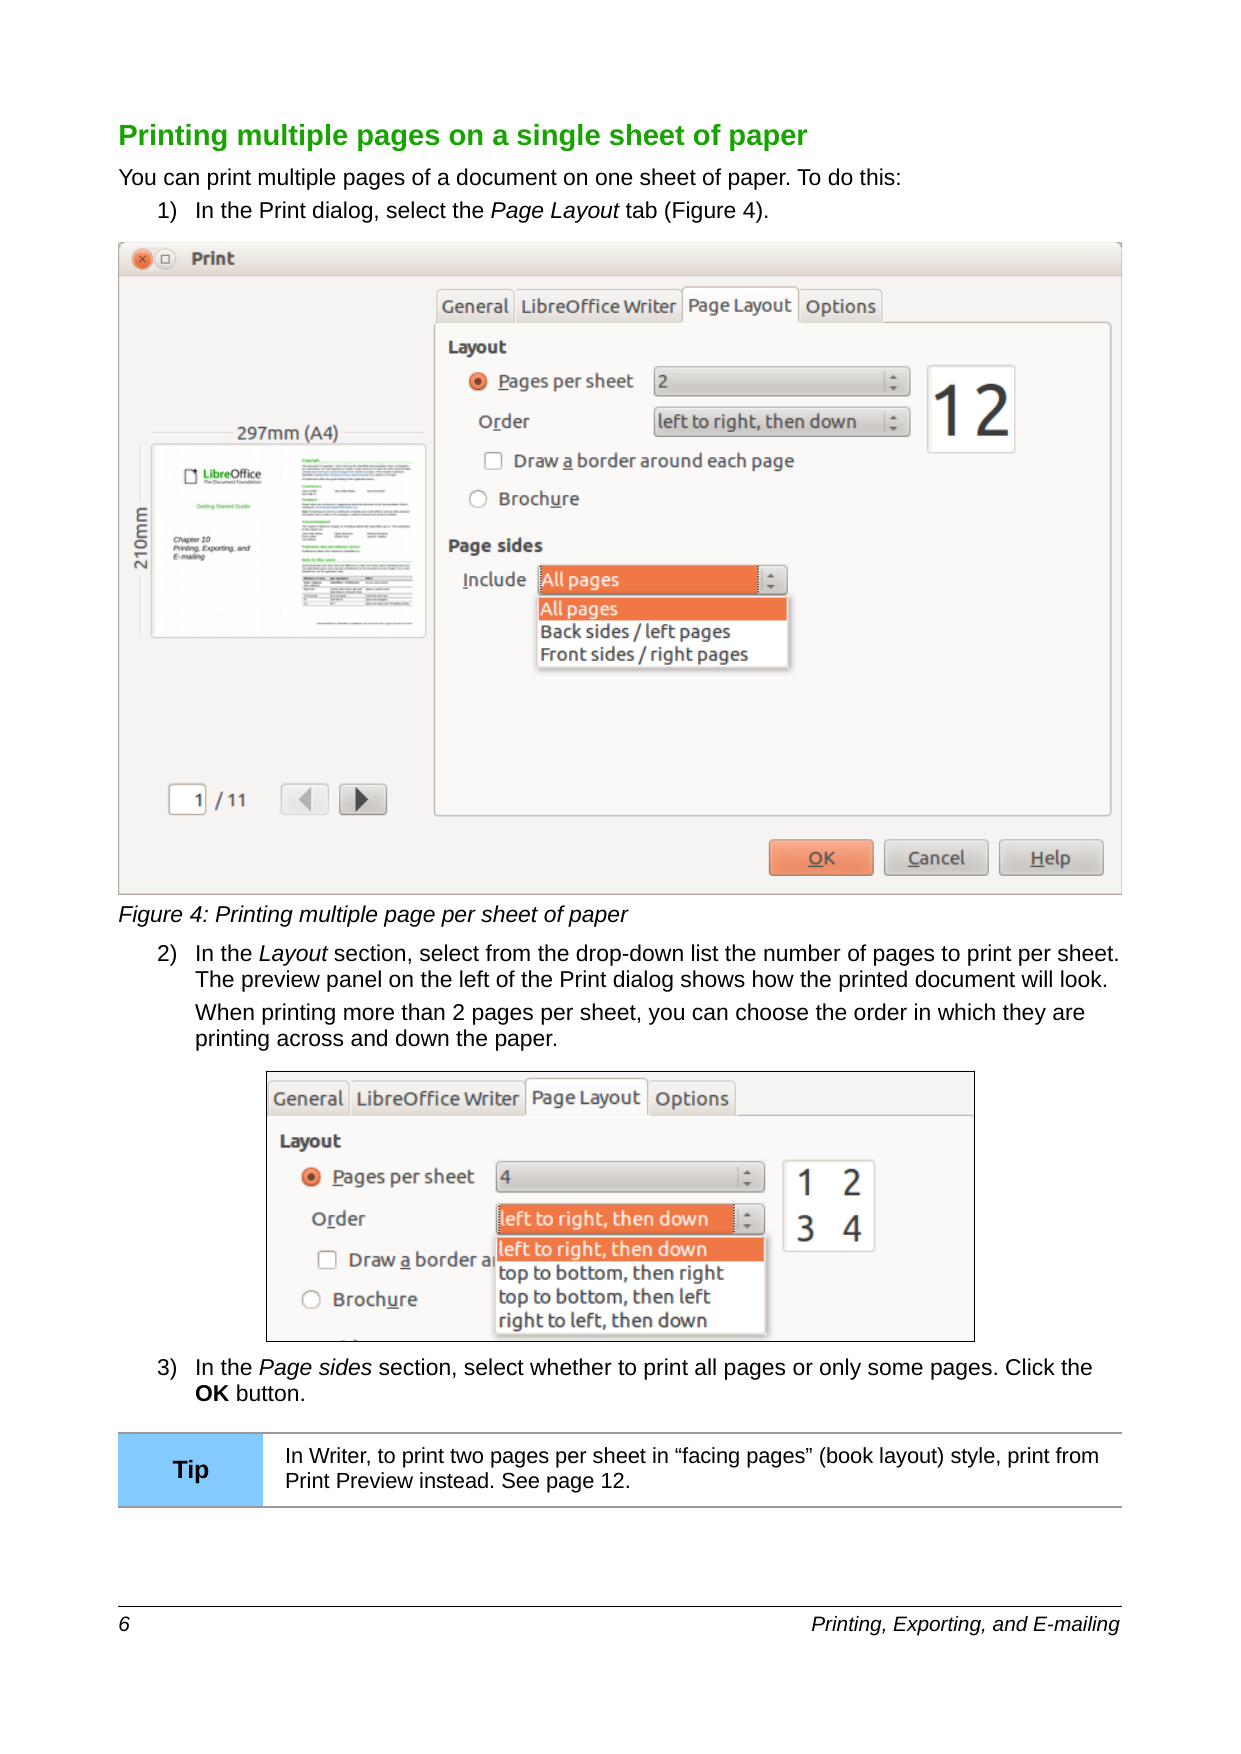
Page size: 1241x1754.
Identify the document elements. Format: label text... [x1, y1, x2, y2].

list In the Layout section, select from the drop-down list the number of pages to print per sheet. The preview panel on the left of the Print dialog shows how the printed document will look. [177, 940, 1122, 993]
list You can print multiple pages of a document on one sheet of paper. To do this: [118, 164, 1122, 190]
list When printing more than 2 pages per sheet, you can choose the order in which they are printing across and down the paper. [195, 999, 1122, 1052]
list In the Page sides section, select whether to print all pages or only some pages. Click the OK button. [177, 1354, 1122, 1407]
list In the Print dialog, select the Page Layout tab (Figure 4). [177, 197, 1122, 223]
picture [118, 242, 1123, 895]
picture [267, 1072, 974, 1341]
text Figure 4: Printing multiple page per sheet of paper [118, 901, 1122, 928]
table_header In Writer, to print two pages per sheet in “facing pages” (book layout) style, print from Print Preview instead. See page 12. [263, 1434, 1122, 1506]
subtitle Printing multiple pages on a single sheet of paper [118, 118, 1122, 152]
